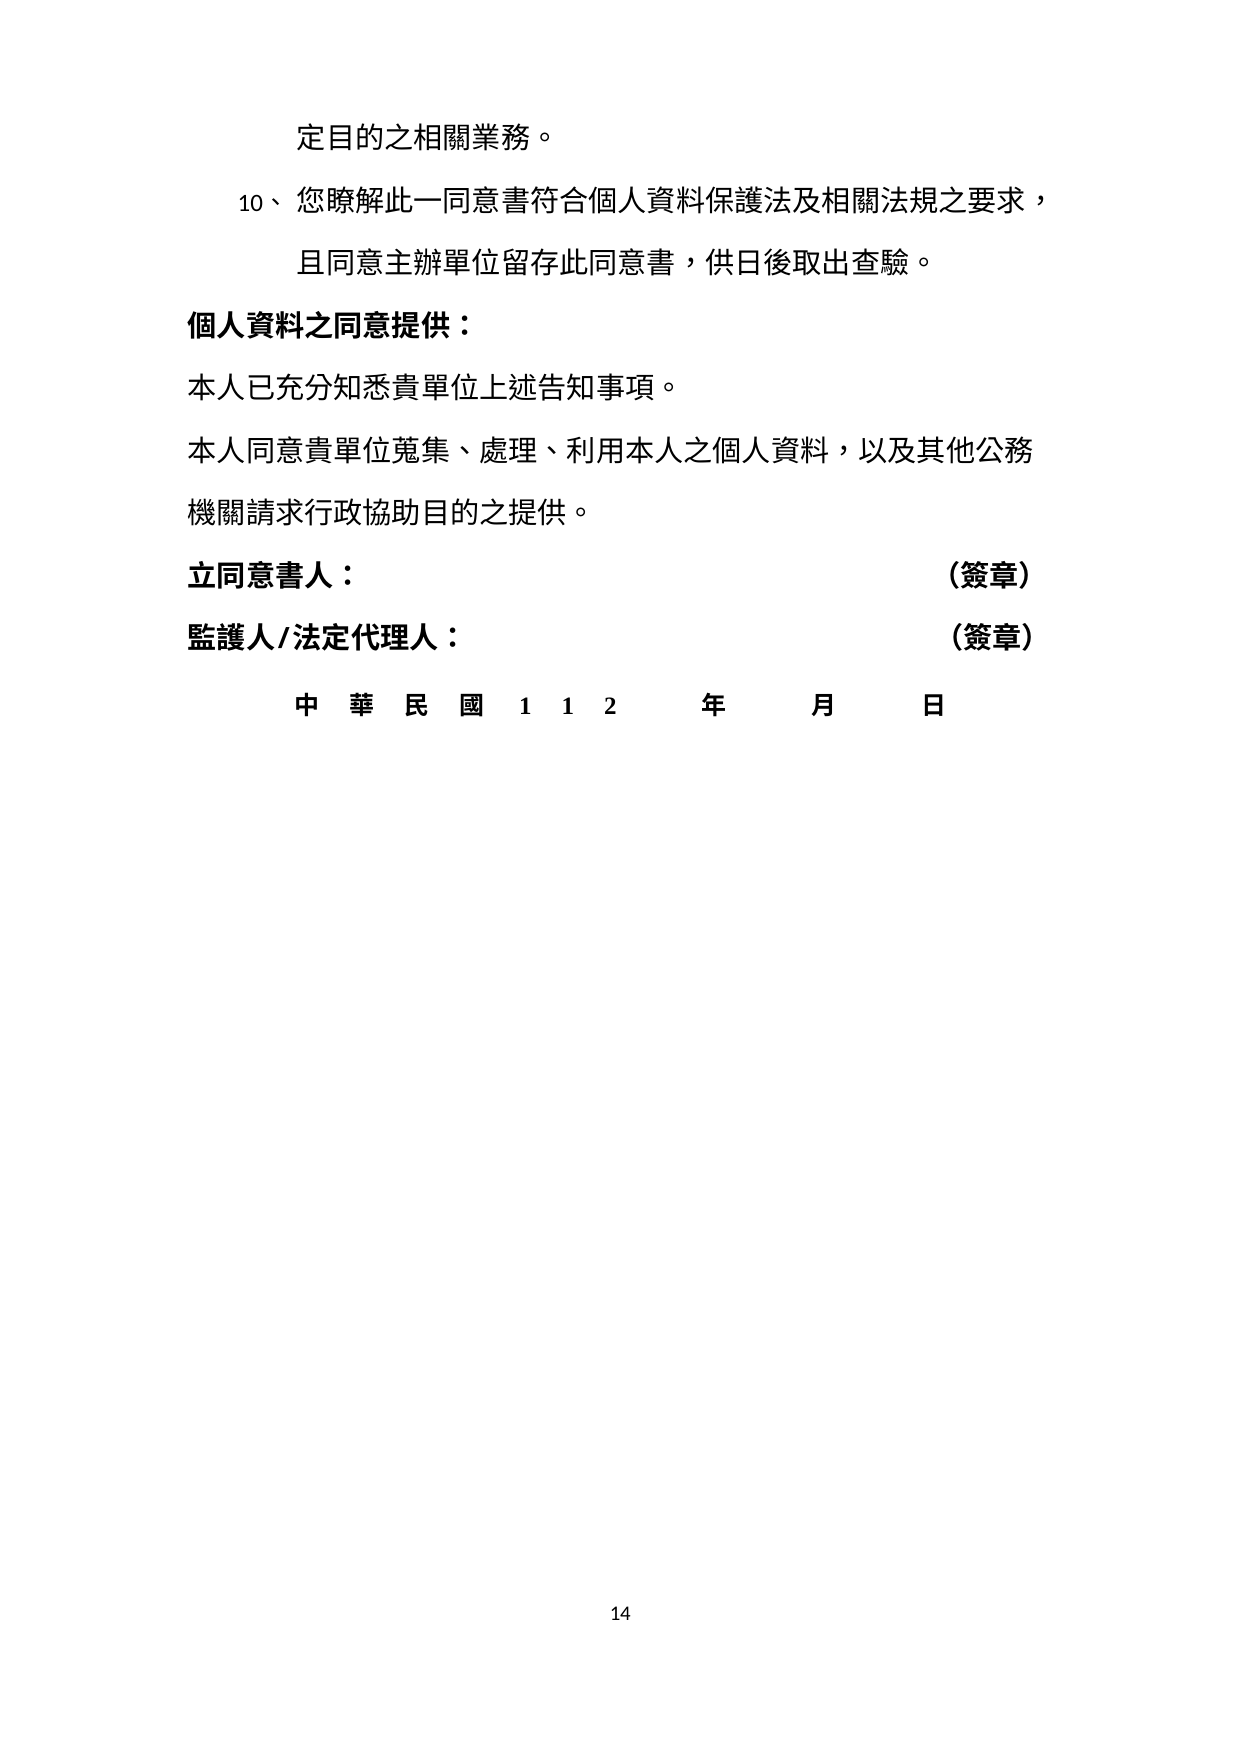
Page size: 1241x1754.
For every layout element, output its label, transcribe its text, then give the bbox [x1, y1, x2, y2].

list 定目的之相關業務。 [237, 94, 1053, 157]
text 本人已充分知悉貴單位上述告知事項。 [187, 344, 1053, 407]
text 個人資料之同意提供： [187, 282, 1053, 344]
list 您瞭解此一同意書符合個人資料保護法及相關法規之要求，且同意主辦單位留存此同意書，供日後取出查驗。 [237, 157, 1053, 282]
text 立同意書人： （簽章） [187, 532, 1053, 594]
text 監護人/法定代理人： （簽章） [187, 594, 1053, 657]
text 中華民國112 年 月 日 [187, 678, 1053, 724]
text 本人同意貴單位蒐集、處理、利用本人之個人資料，以及其他公務機關請求行政協助目的之提供。 [187, 407, 1053, 532]
